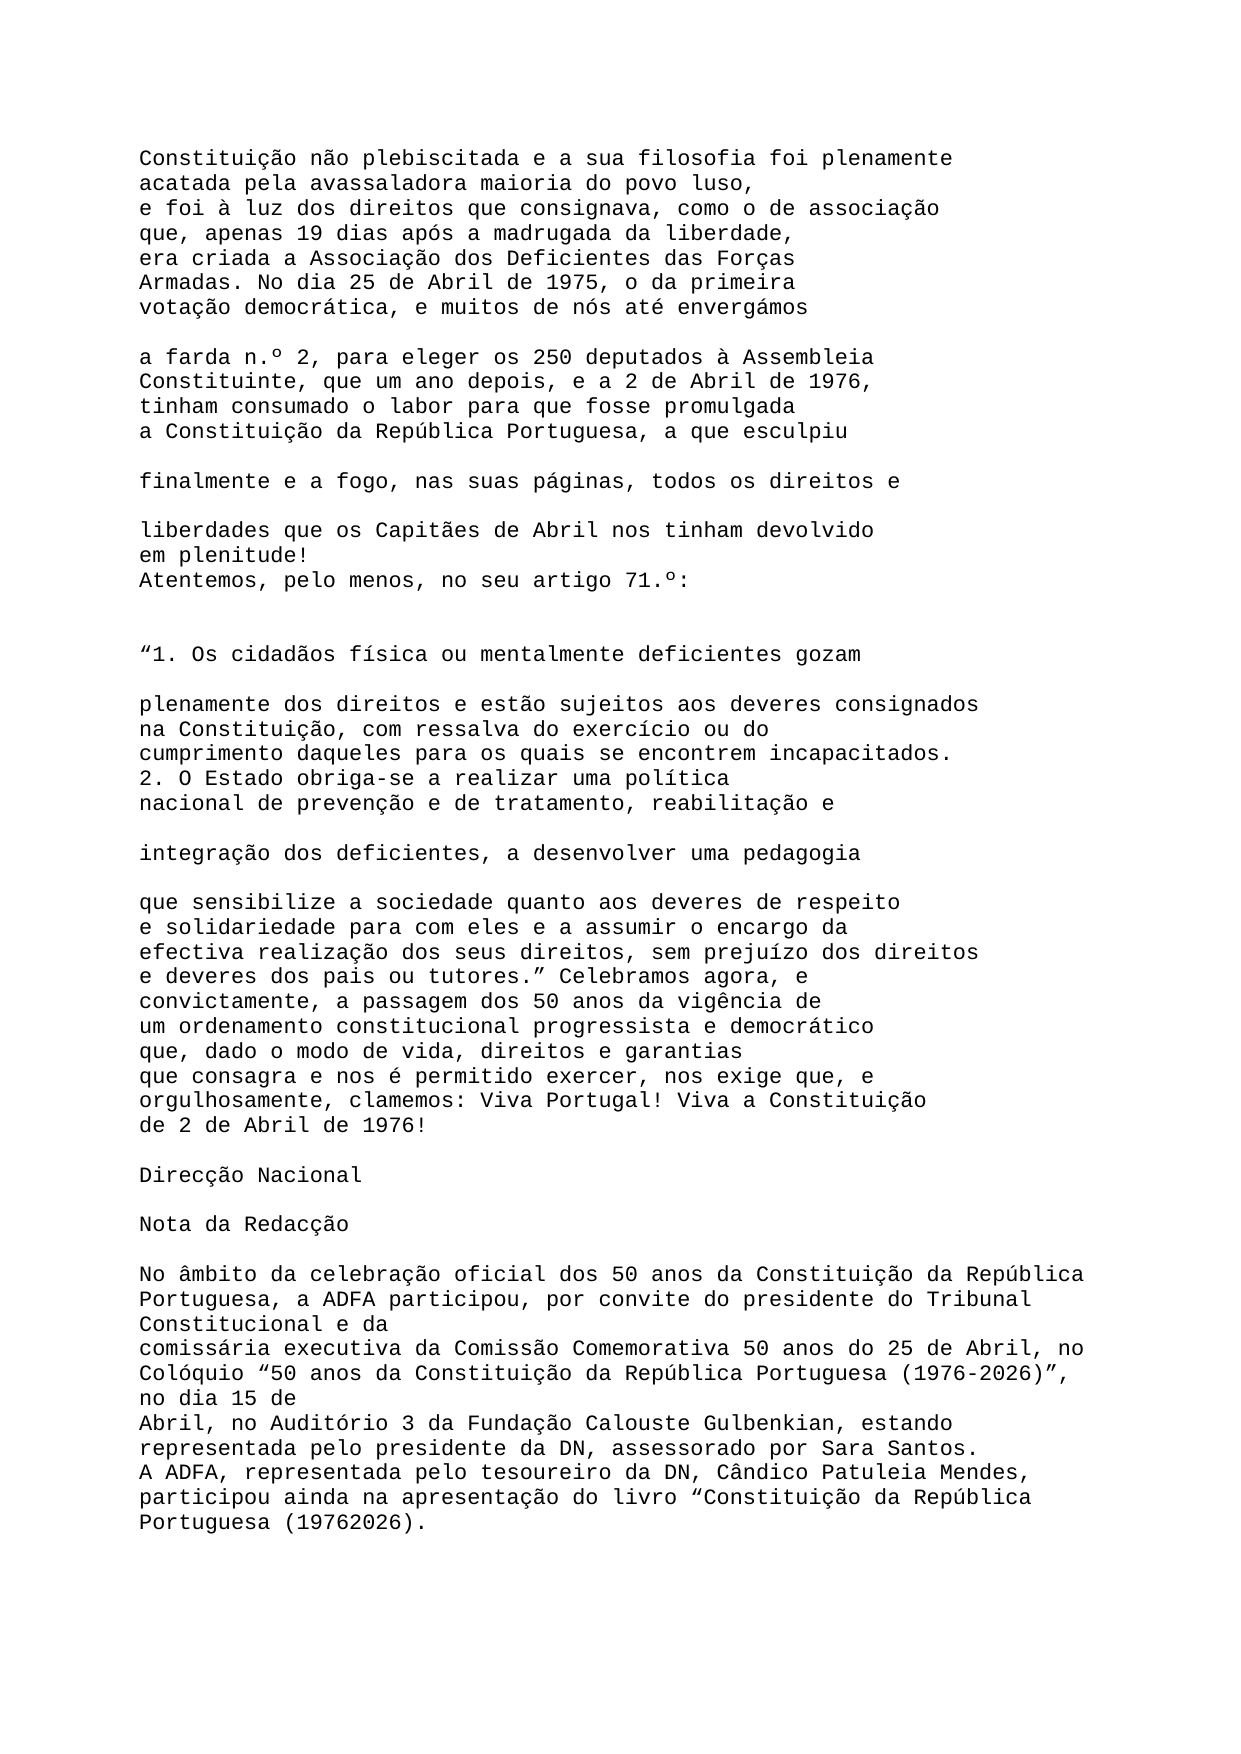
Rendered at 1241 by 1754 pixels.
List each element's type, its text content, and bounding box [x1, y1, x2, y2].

text de 2 de Abril de 1976! [139, 1114, 1101, 1139]
text Constituinte, que um ano depois, e a 2 de Abril de 1976, [139, 371, 1101, 396]
text efectiva realização dos seus direitos, sem prejuízo dos direitos [139, 941, 1101, 966]
text um ordenamento constitucional progressista e democrático [139, 1015, 1101, 1040]
text e foi à luz dos direitos que consignava, como o de associação [139, 197, 1101, 222]
text 2. O Estado obriga-se a realizar uma política [139, 767, 1101, 792]
text Armadas. No dia 25 de Abril de 1975, o da primeira [139, 272, 1101, 296]
text finalmente e a fogo, nas suas páginas, todos os direitos e [139, 470, 1101, 495]
text a Constituição da República Portuguesa, a que esculpiu [139, 420, 1101, 445]
text na Constituição, com ressalva do exercício ou do [139, 718, 1101, 743]
text que, apenas 19 dias após a madrugada da liberdade, [139, 222, 1101, 247]
text Nota da Redacção [139, 1214, 1101, 1238]
text nacional de prevenção e de tratamento, reabilitação e [139, 792, 1101, 817]
text A ADFA, representada pelo tesoureiro da DN, Cândico Patuleia Mendes, participou ainda na apresentação do livro “Constituição da República Portuguesa (19762026). [139, 1462, 1101, 1536]
text orgulhosamente, clamemos: Viva Portugal! Viva a Constituição [139, 1090, 1101, 1114]
text comissária executiva da Comissão Comemorativa 50 anos do 25 de Abril, no Colóquio “50 anos da Constituição da República Portuguesa (1976-2026)”, no dia 15 de [139, 1338, 1101, 1412]
text votação democrática, e muitos de nós até envergámos [139, 296, 1101, 321]
text cumprimento daqueles para os quais se encontrem incapacitados. [139, 743, 1101, 767]
text liberdades que os Capitães de Abril nos tinham devolvido [139, 519, 1101, 544]
text “1. Os cidadãos física ou mentalmente deficientes gozam [139, 643, 1101, 668]
text Direcção Nacional [139, 1164, 1101, 1189]
text que sensibilize a sociedade quanto aos deveres de respeito [139, 891, 1101, 916]
text integração dos deficientes, a desenvolver uma pedagogia [139, 842, 1101, 867]
text Atentemos, pelo menos, no seu artigo 71.º: [139, 569, 1101, 594]
text era criada a Associação dos Deficientes das Forças [139, 247, 1101, 272]
text que consagra e nos é permitido exercer, nos exige que, e [139, 1065, 1101, 1090]
text convictamente, a passagem dos 50 anos da vigência de [139, 991, 1101, 1015]
text e solidariedade para com eles e a assumir o encargo da [139, 916, 1101, 941]
text em plenitude! [139, 544, 1101, 569]
text tinham consumado o labor para que fosse promulgada [139, 396, 1101, 420]
text plenamente dos direitos e estão sujeitos aos deveres consignados [139, 693, 1101, 718]
text Constituição não plebiscitada e a sua filosofia foi plenamente [139, 148, 1101, 172]
text e deveres dos pais ou tutores.” Celebramos agora, e [139, 966, 1101, 991]
text a farda n.º 2, para eleger os 250 deputados à Assembleia [139, 346, 1101, 371]
text acatada pela avassaladora maioria do povo luso, [139, 172, 1101, 197]
text Abril, no Auditório 3 da Fundação Calouste Gulbenkian, estando representada pelo presidente da DN, assessorado por Sara Santos. [139, 1412, 1101, 1462]
text que, dado o modo de vida, direitos e garantias [139, 1040, 1101, 1065]
text No âmbito da celebração oficial dos 50 anos da Constituição da República Portuguesa, a ADFA participou, por convite do presidente do Tribunal Constitucional e da [139, 1263, 1101, 1338]
